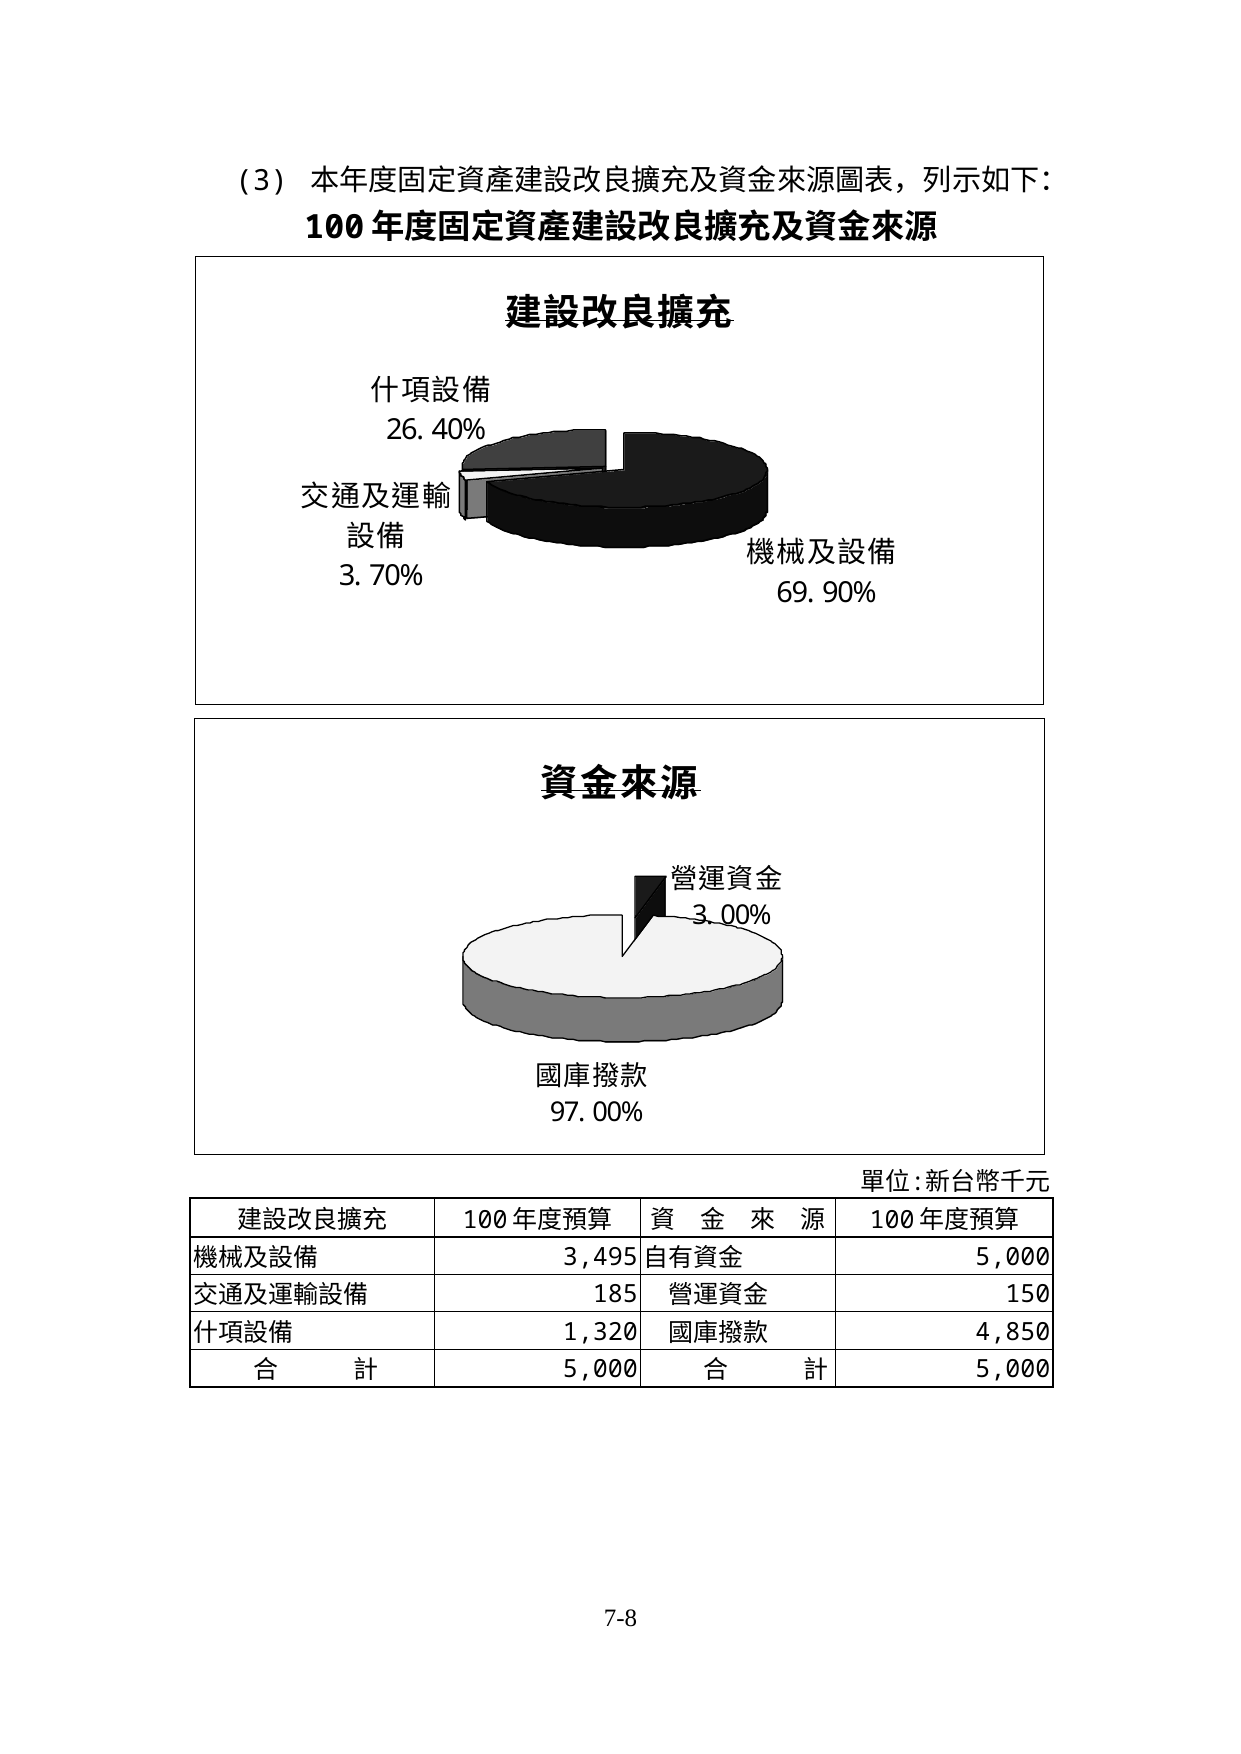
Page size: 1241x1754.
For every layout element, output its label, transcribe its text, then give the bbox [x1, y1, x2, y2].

table_cell 150 [836, 1275, 1052, 1311]
table_cell 資 金 來 源 [641, 1199, 835, 1236]
table_cell 機械及設備 [191, 1238, 434, 1274]
table_cell 5,000 [836, 1350, 1052, 1386]
table_cell 建設改良擴充 [191, 1199, 434, 1236]
table_cell 合 計 [641, 1350, 835, 1386]
table_cell 5,000 [435, 1350, 640, 1386]
table_cell 營運資金 [641, 1275, 835, 1311]
table_cell 100年度預算 [836, 1199, 1052, 1236]
table_header [836, 1161, 847, 1197]
table_cell 1,320 [435, 1312, 640, 1348]
table_cell 5,000 [836, 1238, 1052, 1274]
text 100年度固定資產建設改良擴充及資金來源 [187, 200, 1053, 248]
table_cell 100年度預算 [435, 1199, 640, 1236]
table_header [350, 1161, 487, 1197]
table_cell 什項設備 [191, 1312, 434, 1348]
table_cell 自有資金 [641, 1238, 835, 1274]
table_header 單位:新台幣千元 [847, 1161, 1053, 1197]
list 本年度固定資產建設改良擴充及資金來源圖表，列示如下： [235, 150, 1053, 200]
table_cell 185 [435, 1275, 640, 1311]
table_header [828, 1161, 836, 1197]
table_cell 交通及運輸設備 [191, 1275, 434, 1311]
table_cell 3,495 [435, 1238, 640, 1274]
table_header [495, 1161, 640, 1197]
table_header [190, 1161, 350, 1197]
table_cell 4,850 [836, 1312, 1052, 1348]
table_header [488, 1161, 495, 1197]
table_cell 合 計 [191, 1350, 434, 1386]
table_cell 國庫撥款 [641, 1312, 835, 1348]
table_header [640, 1161, 828, 1197]
